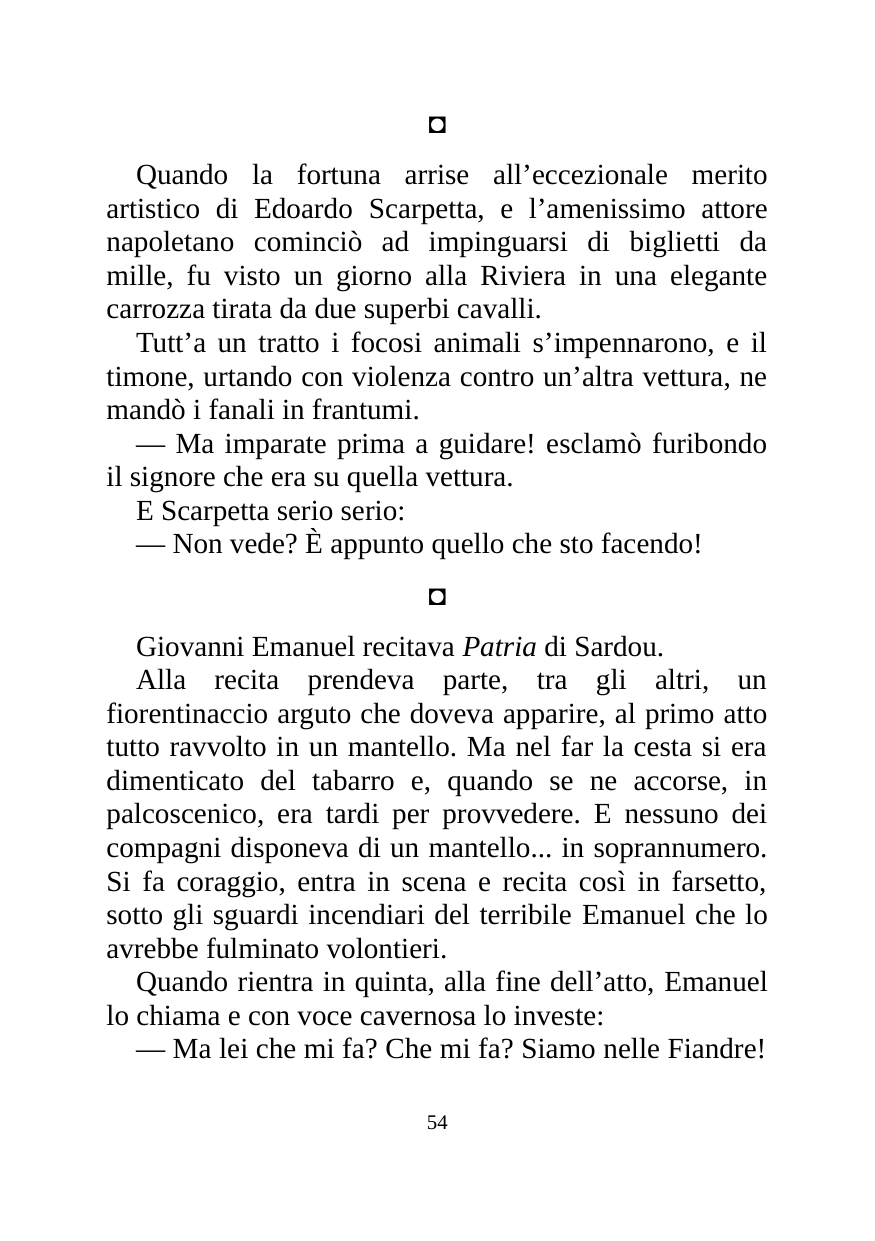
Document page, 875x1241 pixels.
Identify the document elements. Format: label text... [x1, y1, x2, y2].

text E Scarpetta serio serio: [106, 493, 768, 526]
text Quando rientra in quinta, alla fine dell’atto, Emanuel lo chiama e con voce cavernosa lo investe: [106, 964, 768, 1031]
text ◘ [106, 578, 768, 611]
text Alla recita prendeva parte, tra gli altri, un fiorentinaccio arguto che doveva apparire, al primo atto tutto ravvolto in un mantello. Ma nel far la cesta si era dimenticato del tabarro e, quando se ne accorse, in palcoscenico, era tardi per provvedere. E nessuno dei compagni disponeva di un mantello... in soprannumero. Si fa coraggio, entra in scena e recita così in farsetto, sotto gli sguardi incendiari del terribile Emanuel che lo avrebbe fulminato volontieri. [106, 662, 768, 964]
text — Non vede? È appunto quello che sto facendo! [106, 526, 768, 560]
text ◘ [106, 106, 768, 140]
text Quando la fortuna arrise all’eccezionale merito artistico di Edoardo Scarpetta, e l’amenissimo attore napoletano cominciò ad impinguarsi di biglietti da mille, fu visto un giorno alla Riviera in una elegante carrozza tirata da due superbi cavalli. [106, 157, 768, 325]
text Tutt’a un tratto i focosi animali s’impennarono, e il timone, urtando con violenza contro un’altra vettura, ne mandò i fanali in frantumi. [106, 325, 768, 426]
text — Ma lei che mi fa? Che mi fa? Siamo nelle Fiandre! [106, 1031, 768, 1065]
text Giovanni Emanuel recitava Patria di Sardou. [106, 629, 768, 662]
text — Ma imparate prima a guidare! esclamò furibondo il signore che era su quella vettura. [106, 426, 768, 493]
